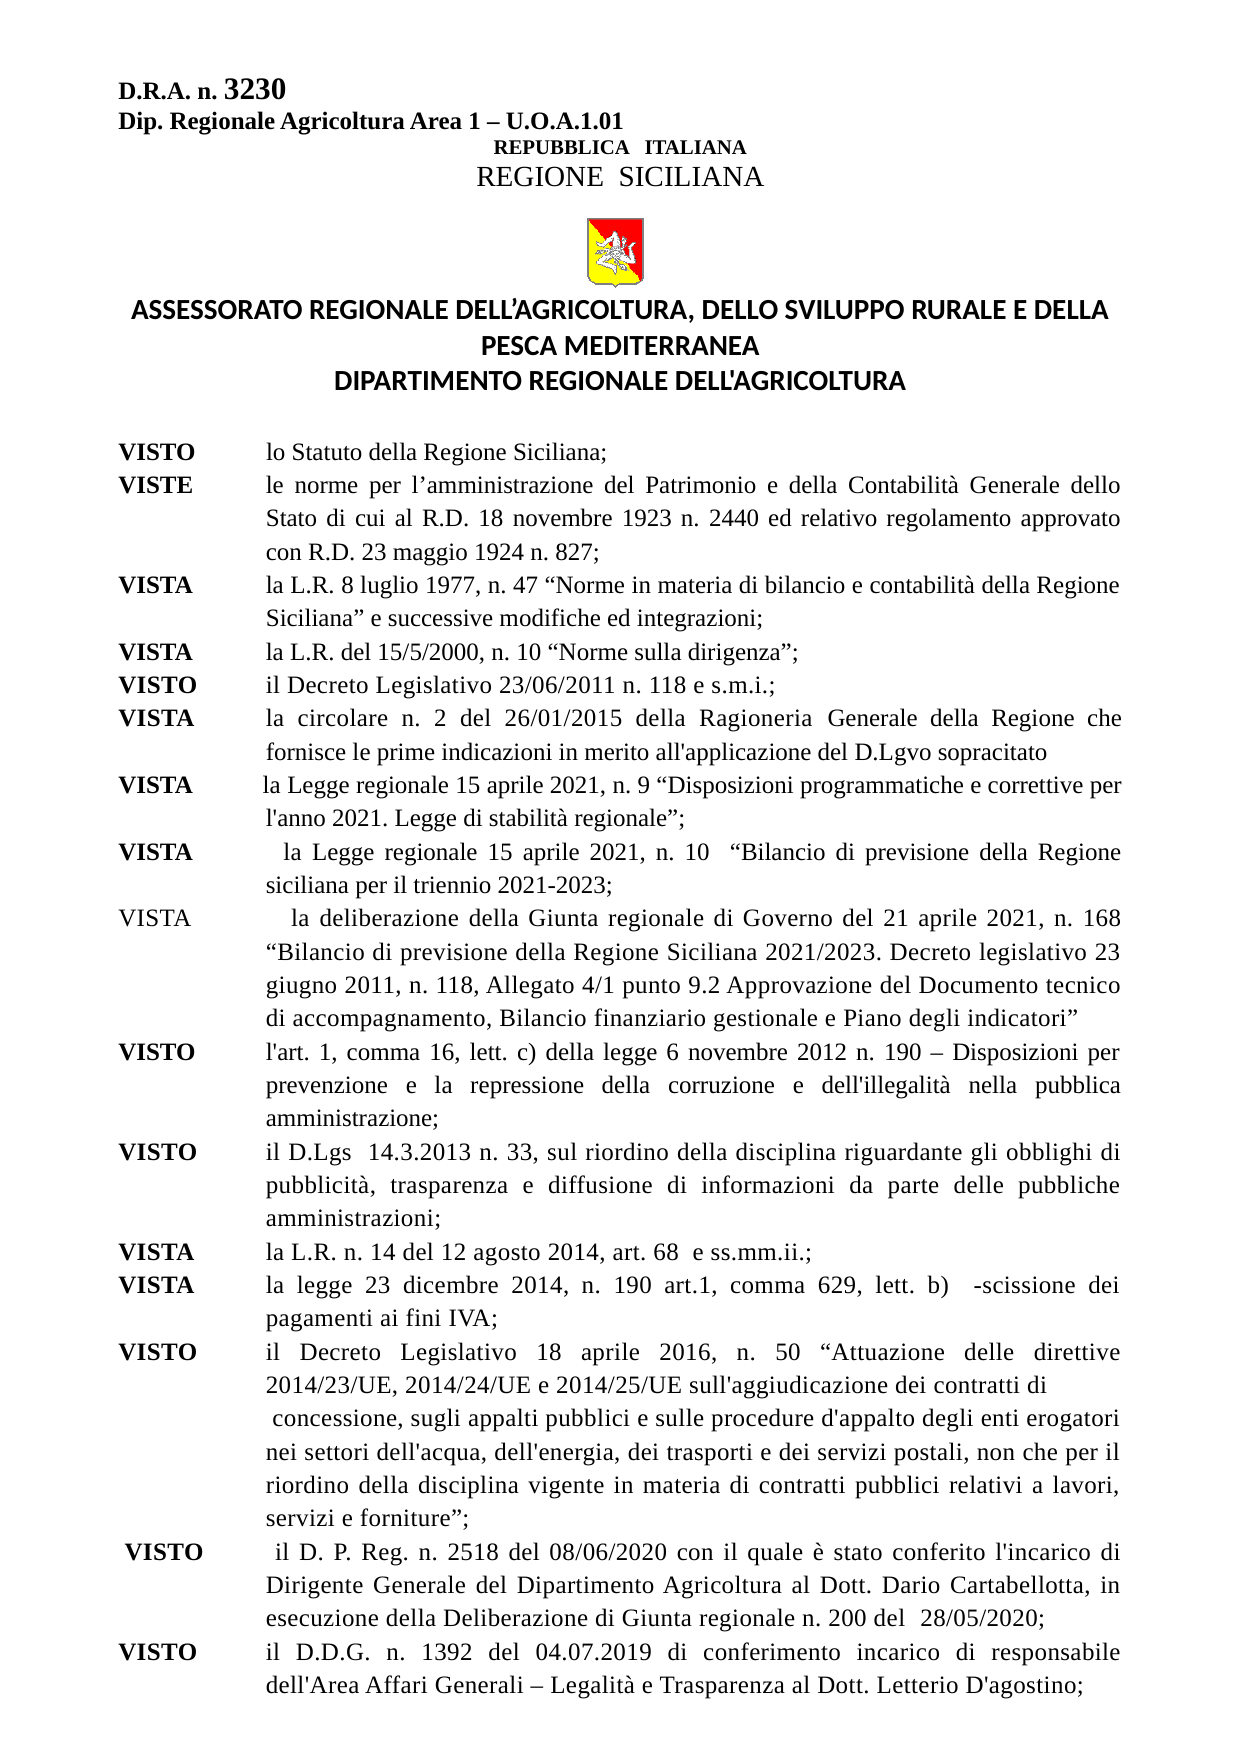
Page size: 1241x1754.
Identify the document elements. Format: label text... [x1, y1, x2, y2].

text VISTE le norme per l’amministrazione del Patrimonio e della Contabilità Generale dello Stato di cui al R.D. 18 novembre 1923 n. 2440 ed relativo regolamento approvato con R.D. 23 maggio 1924 n. 827; [118, 467, 1122, 567]
text REGIONE SICILIANA [118, 159, 1122, 193]
text Dip. Regionale Agricoltura Area 1 – U.O.A.1.01 [118, 106, 1122, 135]
text VISTO lo Statuto della Regione Siciliana; [118, 433, 1122, 467]
text ASSESSORATO REGIONALE DELL’AGRICOLTURA, DELLO SVILUPPO RURALE E DELLA PESCA MEDITERRANEA [118, 193, 1122, 362]
text VISTA la circolare n. 2 del 26/01/2015 della Ragioneria Generale della Regione che fornisce le prime indicazioni in merito all'applicazione del D.Lgvo sopracitato [118, 700, 1122, 767]
text VISTO il Decreto Legislativo 23/06/2011 n. 118 e s.m.i.; [118, 667, 1122, 700]
text concessione, sugli appalti pubblici e sulle procedure d'appalto degli enti erogatori nei settori dell'acqua, dell'energia, dei trasporti e dei servizi postali, non che per il riordino della disciplina vigente in materia di contratti pubblici relativi a lavori, servizi e forniture”; [118, 1400, 1122, 1533]
text VISTO il Decreto Legislativo 18 aprile 2016, n. 50 “Attuazione delle direttive 2014/23/UE, 2014/24/UE e 2014/25/UE sull'aggiudicazione dei contratti di [118, 1333, 1122, 1400]
text VISTA la legge 23 dicembre 2014, n. 190 art.1, comma 629, lett. b) -scissione dei pagamenti ai fini IVA; [118, 1267, 1122, 1333]
text VISTA la Legge regionale 15 aprile 2021, n. 9 “Disposizioni programmatiche e correttive per l'anno 2021. Legge di stabilità regionale”; [118, 767, 1122, 833]
text VISTA la L.R. 8 luglio 1977, n. 47 “Norme in materia di bilancio e contabilità della Regione Siciliana” e successive modifiche ed integrazioni; [118, 567, 1122, 633]
text VISTO l'art. 1, comma 16, lett. c) della legge 6 novembre 2012 n. 190 – Disposizioni per prevenzione e la repressione della corruzione e dell'illegalità nella pubblica amministrazione; [118, 1033, 1122, 1133]
text D.R.A. n. 3230 [118, 70, 1122, 106]
text VISTA la deliberazione della Giunta regionale di Governo del 21 aprile 2021, n. 168 “Bilancio di previsione della Regione Siciliana 2021/2023. Decreto legislativo 23 giugno 2011, n. 118, Allegato 4/1 punto 9.2 Approvazione del Documento tecnico di accompagnamento, Bilancio finanziario gestionale e Piano degli indicatori” [118, 900, 1122, 1033]
text VISTO il D.D.G. n. 1392 del 04.07.2019 di conferimento incarico di responsabile dell'Area Affari Generali – Legalità e Trasparenza al Dott. Letterio D'agostino; [118, 1633, 1122, 1700]
text VISTA la L.R. n. 14 del 12 agosto 2014, art. 68 e ss.mm.ii.; [118, 1233, 1122, 1267]
text VISTA la Legge regionale 15 aprile 2021, n. 10 “Bilancio di previsione della Regione siciliana per il triennio 2021-2023; [118, 833, 1122, 900]
text VISTA la L.R. del 15/5/2000, n. 10 “Norme sulla dirigenza”; [118, 633, 1122, 667]
text DIPARTIMENTO REGIONALE DELL'AGRICOLTURA [118, 362, 1122, 398]
text VISTO il D. P. Reg. n. 2518 del 08/06/2020 con il quale è stato conferito l'incarico di Dirigente Generale del Dipartimento Agricoltura al Dott. Dario Cartabellotta, in esecuzione della Deliberazione di Giunta regionale n. 200 del 28/05/2020; [118, 1533, 1122, 1633]
text REPUBBLICA ITALIANA [118, 135, 1122, 159]
text VISTO il D.Lgs 14.3.2013 n. 33, sul riordino della disciplina riguardante gli obblighi di pubblicità, trasparenza e diffusione di informazioni da parte delle pubbliche amministrazioni; [118, 1133, 1122, 1233]
